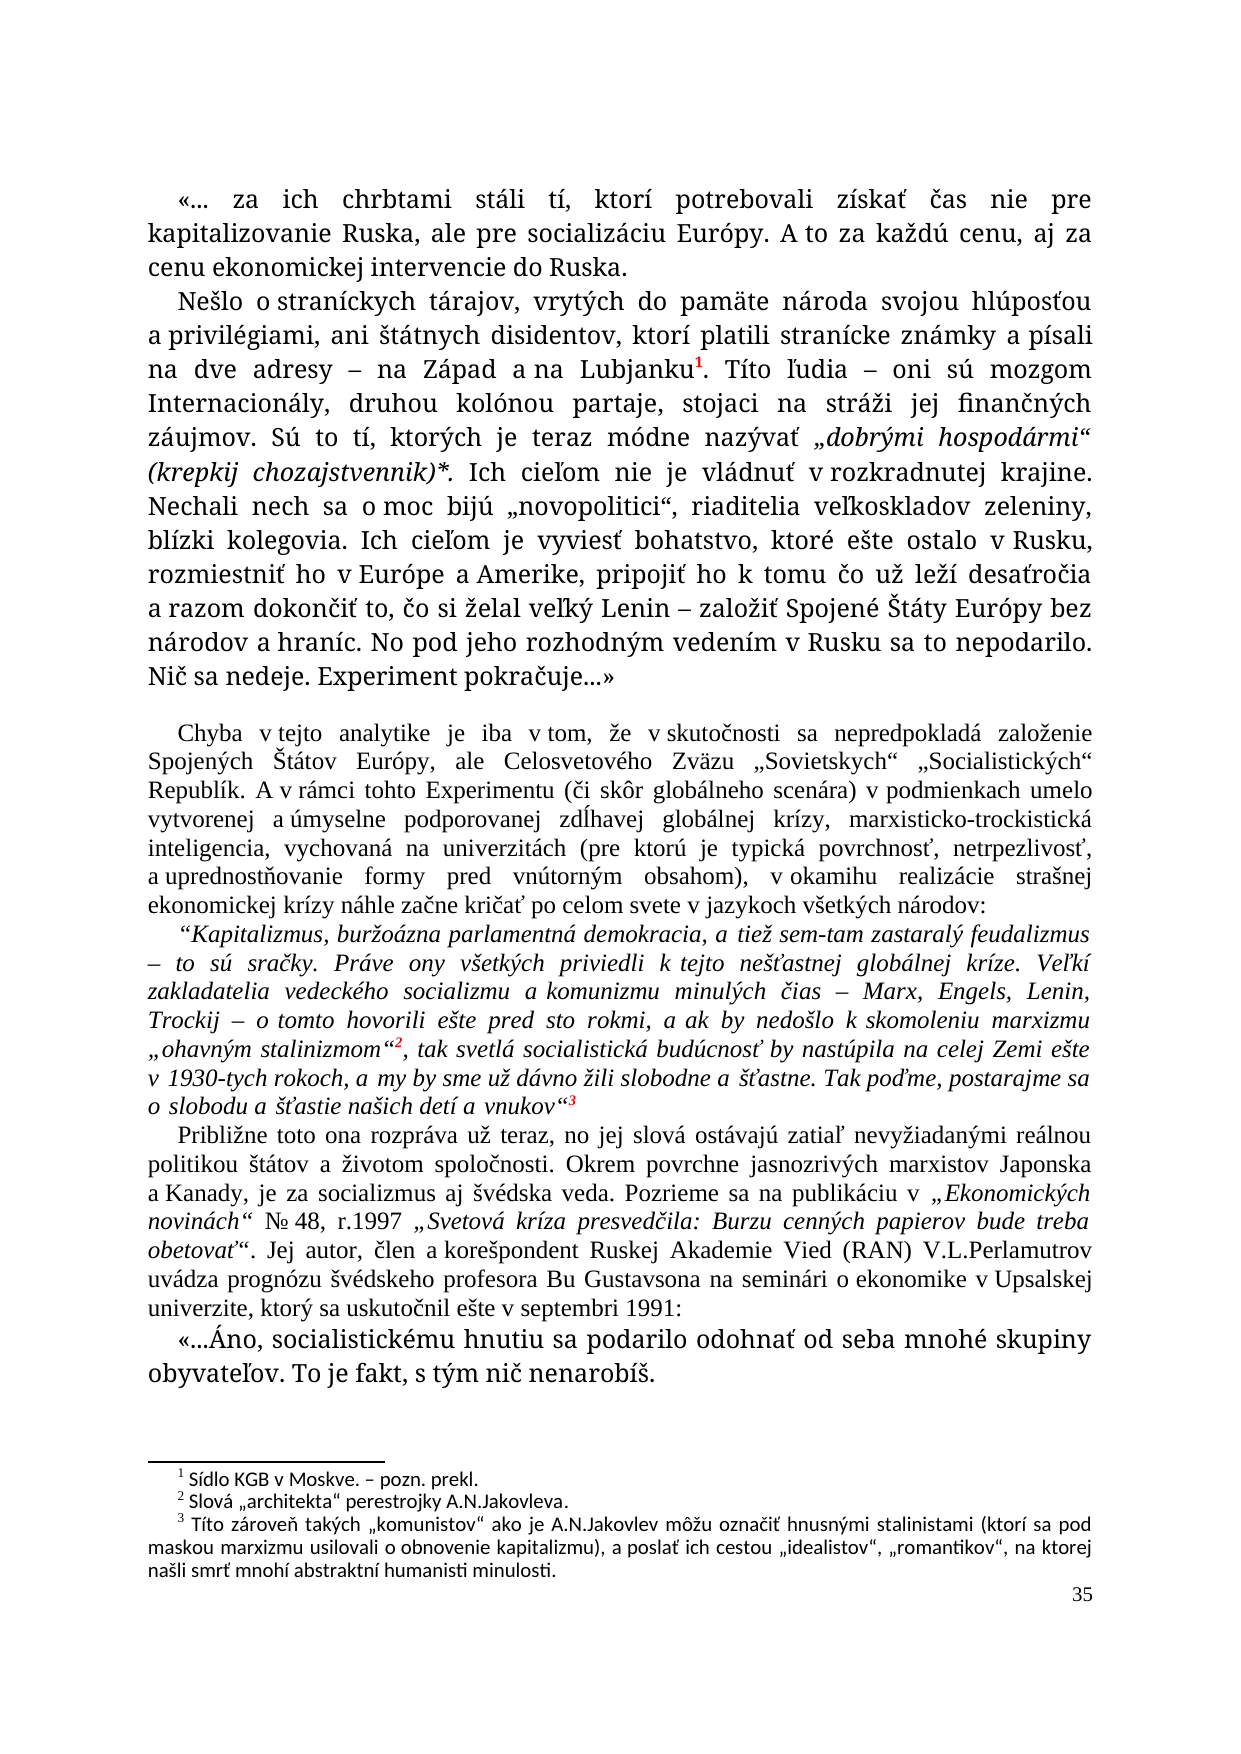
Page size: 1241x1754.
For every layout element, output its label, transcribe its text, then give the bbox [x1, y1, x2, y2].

text Slová „architekta“ perestrojky A.N.Jakovleva. [148, 1491, 1093, 1513]
text “Kapitalizmus, buržoázna parlamentná demokracia, a tiež sem-tam zastaralý feudalizmus – to sú sračky. Práve ony všetkých priviedli k tejto nešťastnej globálnej kríze. Veľkí zakladatelia vedeckého socializmu a komunizmu minulých čias – Marx, Engels, Lenin, Trockij – o tomto hovorili ešte pred sto rokmi, a ak by nedošlo k skomoleniu marxizmu „ohavným stalinizmom“, tak svetlá socialistická budúcnosť by nastúpila na celej Zemi ešte v 1930-tych rokoch, a my by sme už dávno žili slobodne a šťastne. Tak poďme, postarajme sa o slobodu a šťastie našich detí a vnukov“ [148, 919, 1093, 1120]
text Títo zároveň takých „komunistov“ ako je A.N.Jakovlev môžu označiť hnusnými stalinistami (ktorí sa pod maskou marxizmu usilovali o obnovenie kapitalizmu), a poslať ich cestou „idealistov“, „romantikov“, na ktorej našli smrť mnohí abstraktní humanisti minulosti. [148, 1513, 1093, 1582]
text Približne toto ona rozpráva už teraz, no jej slová ostávajú zatiaľ nevyžiadanými reálnou politikou štátov a životom spoločnosti. Okrem povrchne jasnozrivých marxistov Japonska a Kanady, je za socializmus aj švédska veda. Pozrieme sa na publikáciu v „Ekonomických novinách“ № 48, r.1997 „Svetová kríza presvedčila: Burzu cenných papierov bude treba obetovať“. Jej autor, člen a korešpondent Ruskej Akademie Vied (RAN) V.L.Perlamutrov uvádza prognózu švédskeho profesora Bu Gustavsona na seminári o ekonomike v Upsalskej univerzite, ktorý sa uskutočnil ešte v septembri 1991: [148, 1120, 1093, 1321]
text Chyba v tejto analytike je iba v tom, že v skutočnosti sa nepredpokladá založenie Spojených Štátov Európy, ale Celosvetového Zväzu „Sovietskych“ „Socialistických“ Republík. A v rámci tohto Experimentu (či skôr globálneho scenára) v podmienkach umelo vytvorenej a úmyselne podporovanej zdĺhavej globálnej krízy, marxisticko-trockistická inteligencia, vychovaná na univerzitách (pre ktorú je typická povrchnosť, netrpezlivosť, a uprednostňovanie formy pred vnútorným obsahom), v okamihu realizácie strašnej ekonomickej krízy náhle začne kričať po celom svete v jazykoch všetkých národov: [148, 718, 1093, 919]
text «... za ich chrbtami stáli tí, ktorí potrebovali získať čas nie pre kapitalizovanie Ruska, ale pre socializáciu Európy. A to za každú cenu, aj za cenu ekonomickej intervencie do Ruska. [148, 182, 1093, 284]
text «...Áno, socialistickému hnutiu sa podarilo odohnať od seba mnohé skupiny obyvateľov. To je fakt, s tým nič nenarobíš. [148, 1321, 1093, 1389]
text Nešlo o straníckych tárajov, vrytých do pamäte národa svojou hlúposťou a privilégiami, ani štátnych disidentov, ktorí platili stranícke známky a písali na dve adresy – na Západ a na Lubjanku. Títo ľudia – oni sú mozgom Internacionály, druhou kolónou partaje, stojaci na stráži jej finančných záujmov. Sú to tí, ktorých je teraz módne nazývať „dobrými hospodármi“ (krepkij chozajstvennik)*. Ich cieľom nie je vládnuť v rozkradnutej krajine. Nechali nech sa o moc bijú „novopolitici“, riaditelia veľkoskladov zeleniny, blízki kolegovia. Ich cieľom je vyviesť bohatstvo, ktoré ešte ostalo v Rusku, rozmiestniť ho v Európe a Amerike, pripojiť ho k tomu čo už leží desaťročia a razom dokončiť to, čo si želal veľký Lenin – založiť Spojené Štáty Európy bez národov a hraníc. No pod jeho rozhodným vedením v Rusku sa to nepodarilo. Nič sa nedeje. Experiment pokračuje...» [148, 284, 1093, 693]
text Sídlo KGB v Moskve. – pozn. prekl. [148, 1468, 1093, 1491]
